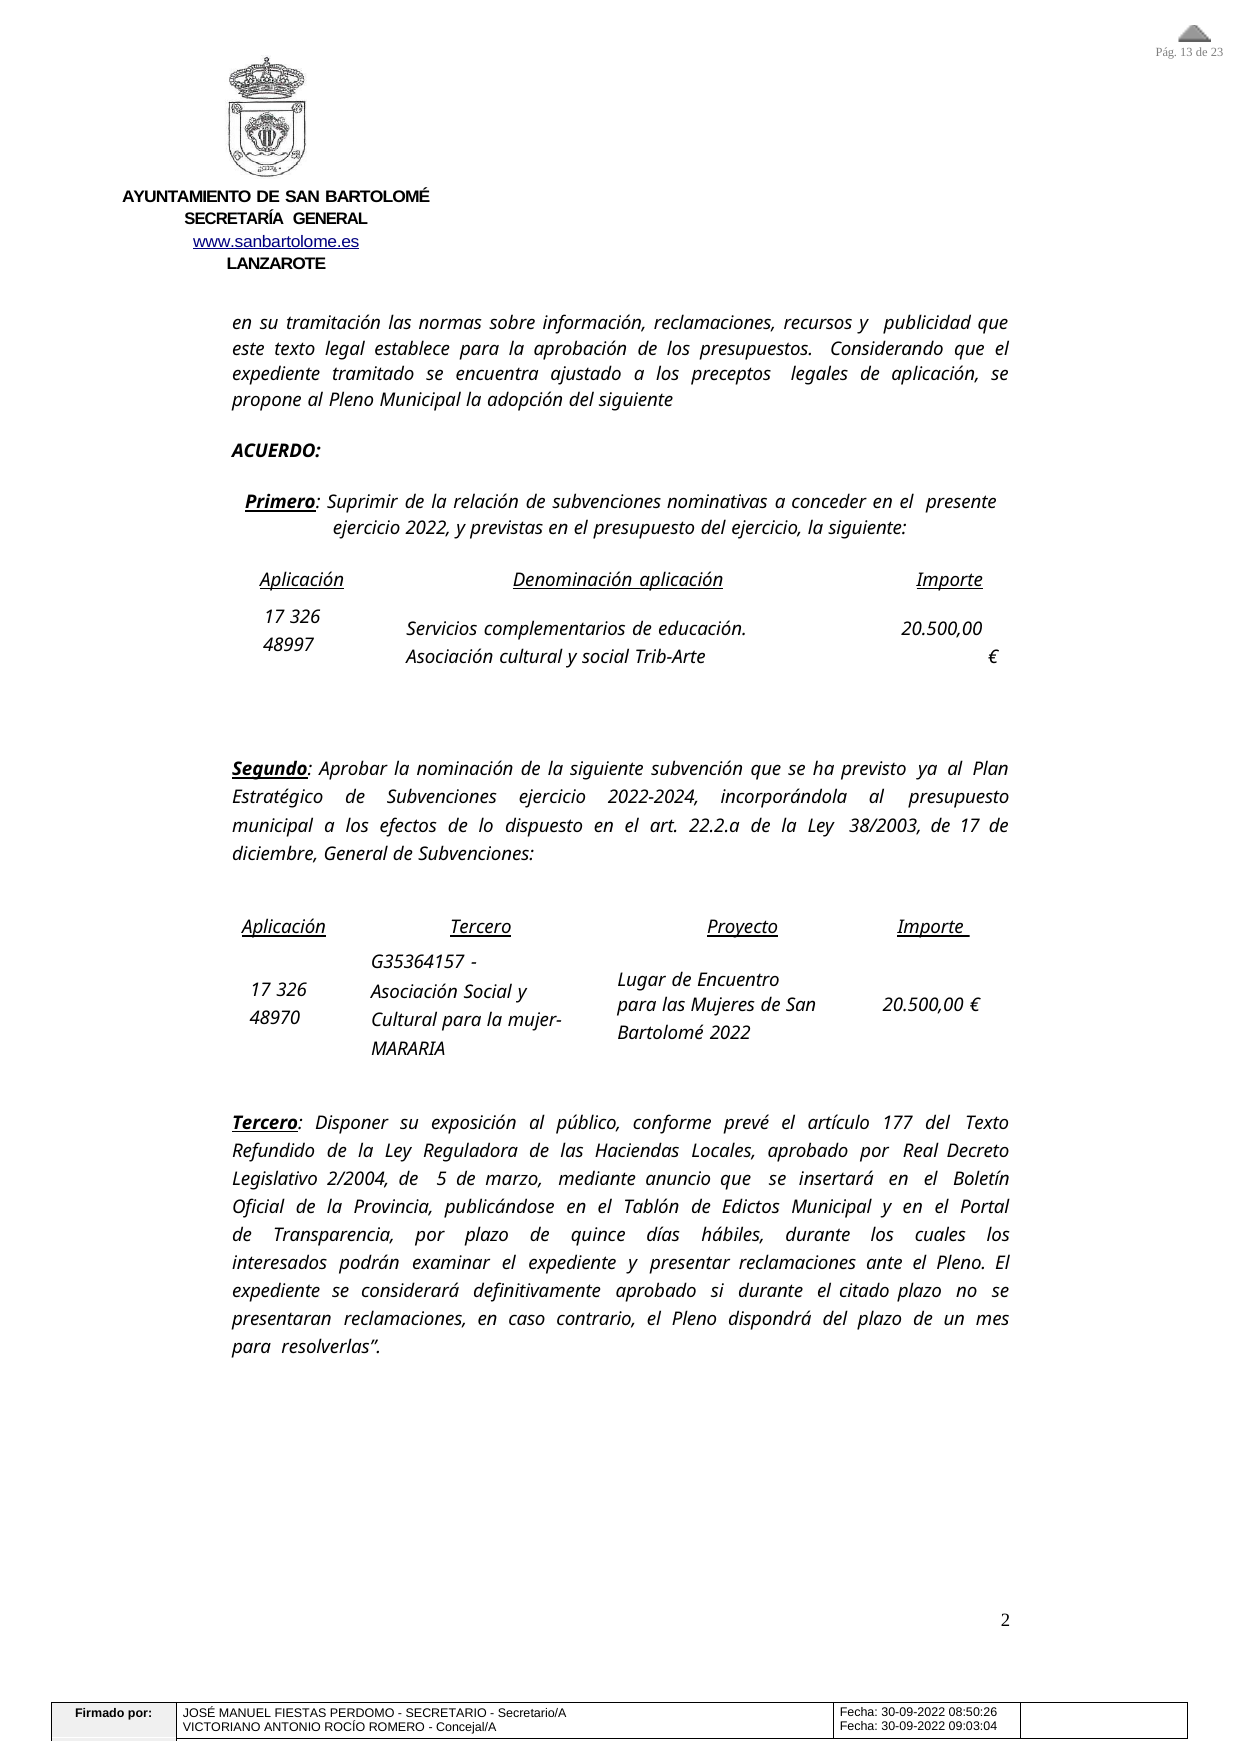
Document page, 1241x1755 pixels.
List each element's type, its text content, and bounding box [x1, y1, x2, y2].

table_header Firmado por: [52, 1703, 176, 1737]
text 2 [42, 1609, 1010, 1630]
text Segundo: Aprobar la nominación de la siguiente subvención que se ha previsto ya al Plan Estratégico de Subvenciones ejercicio 2022-2024, incorporándola al presupuesto municipal a los efectos de lo dispuesto en el art. 22.2.a de la Ley 38/2003, de 17 de diciembre, General de Subvenciones: [232, 756, 1010, 866]
text 20.500,00 [901, 615, 1236, 640]
text para las Mujeres de San Bartolomé 2022 [617, 991, 847, 1045]
table_header [1021, 1703, 1187, 1737]
table_header Fecha: 30-09-2022 08:50:26 Fecha: 30-09-2022 09:03:04 [834, 1703, 1020, 1737]
text Servicios complementarios de educación. Asociación cultural y social Trib-Arte [406, 615, 799, 668]
text LANZAROTE [226, 254, 1236, 273]
text 17 326 [42, 976, 309, 1002]
text Aplicación Denominación aplicación Importe [42, 566, 1203, 591]
text Primero: Suprimir de la relación de subvenciones nominativas a conceder en el presente ejercicio 2022, y previstas en el presupuesto del ejercicio, la siguiente: [235, 489, 1006, 540]
text 20.500,00 € [882, 991, 1236, 1017]
text AYUNTAMIENTO DE SAN BARTOLOMÉ SECRETARÍA GENERAL [97, 186, 456, 228]
text www.sanbartolome.es [97, 231, 456, 251]
text Lugar de Encuentro [643, 976, 847, 989]
text 17 326 [42, 603, 322, 629]
text Asociación Social y Cultural para la mujer- MARARIA [371, 979, 589, 1060]
text 48970 [42, 1004, 302, 1030]
text ACUERDO: [232, 437, 1236, 463]
picture [224, 55, 310, 179]
text 48997 [42, 631, 316, 657]
text en su tramitación las normas sobre información, reclamaciones, recursos y publicidad que este texto legal establece para la aprobación de los presupuestos. Considerando que el expediente tramitado se encuentra ajustado a los preceptos legales de aplicación, se propone al Pleno Municipal la adopción del siguiente [232, 310, 1009, 412]
table_header JOSÉ MANUEL FIESTAS PERDOMO - SECRETARIO - Secretario/A VICTORIANO ANTONIO ROCÍO ROMERO - Concejal/A [177, 1703, 833, 1737]
text Tercero: Disponer su exposición al público, conforme prevé el artículo 177 del Texto Refundido de la Ley Reguladora de las Haciendas Locales, aprobado por Real Decreto Legislativo 2/2004, de 5 de marzo, mediante anuncio que se insertará en el Boletín Oficial de la Provincia, publicándose en el Tablón de Edictos Municipal y en el Portal de Transparencia, por plazo de quince días hábiles, durante los cuales los interesados podrán examinar el expediente y presentar reclamaciones ante el Pleno. El expediente se considerará definitivamente aprobado si durante el citado plazo no se presentaran reclamaciones, en caso contrario, el Pleno dispondrá del plazo de un mes para resolverlas”. [232, 1109, 1010, 1359]
picture [1177, 25, 1211, 42]
text € [803, 643, 1185, 668]
text Aplicación Tercero Proyecto Importe G35364157 - [242, 905, 975, 973]
